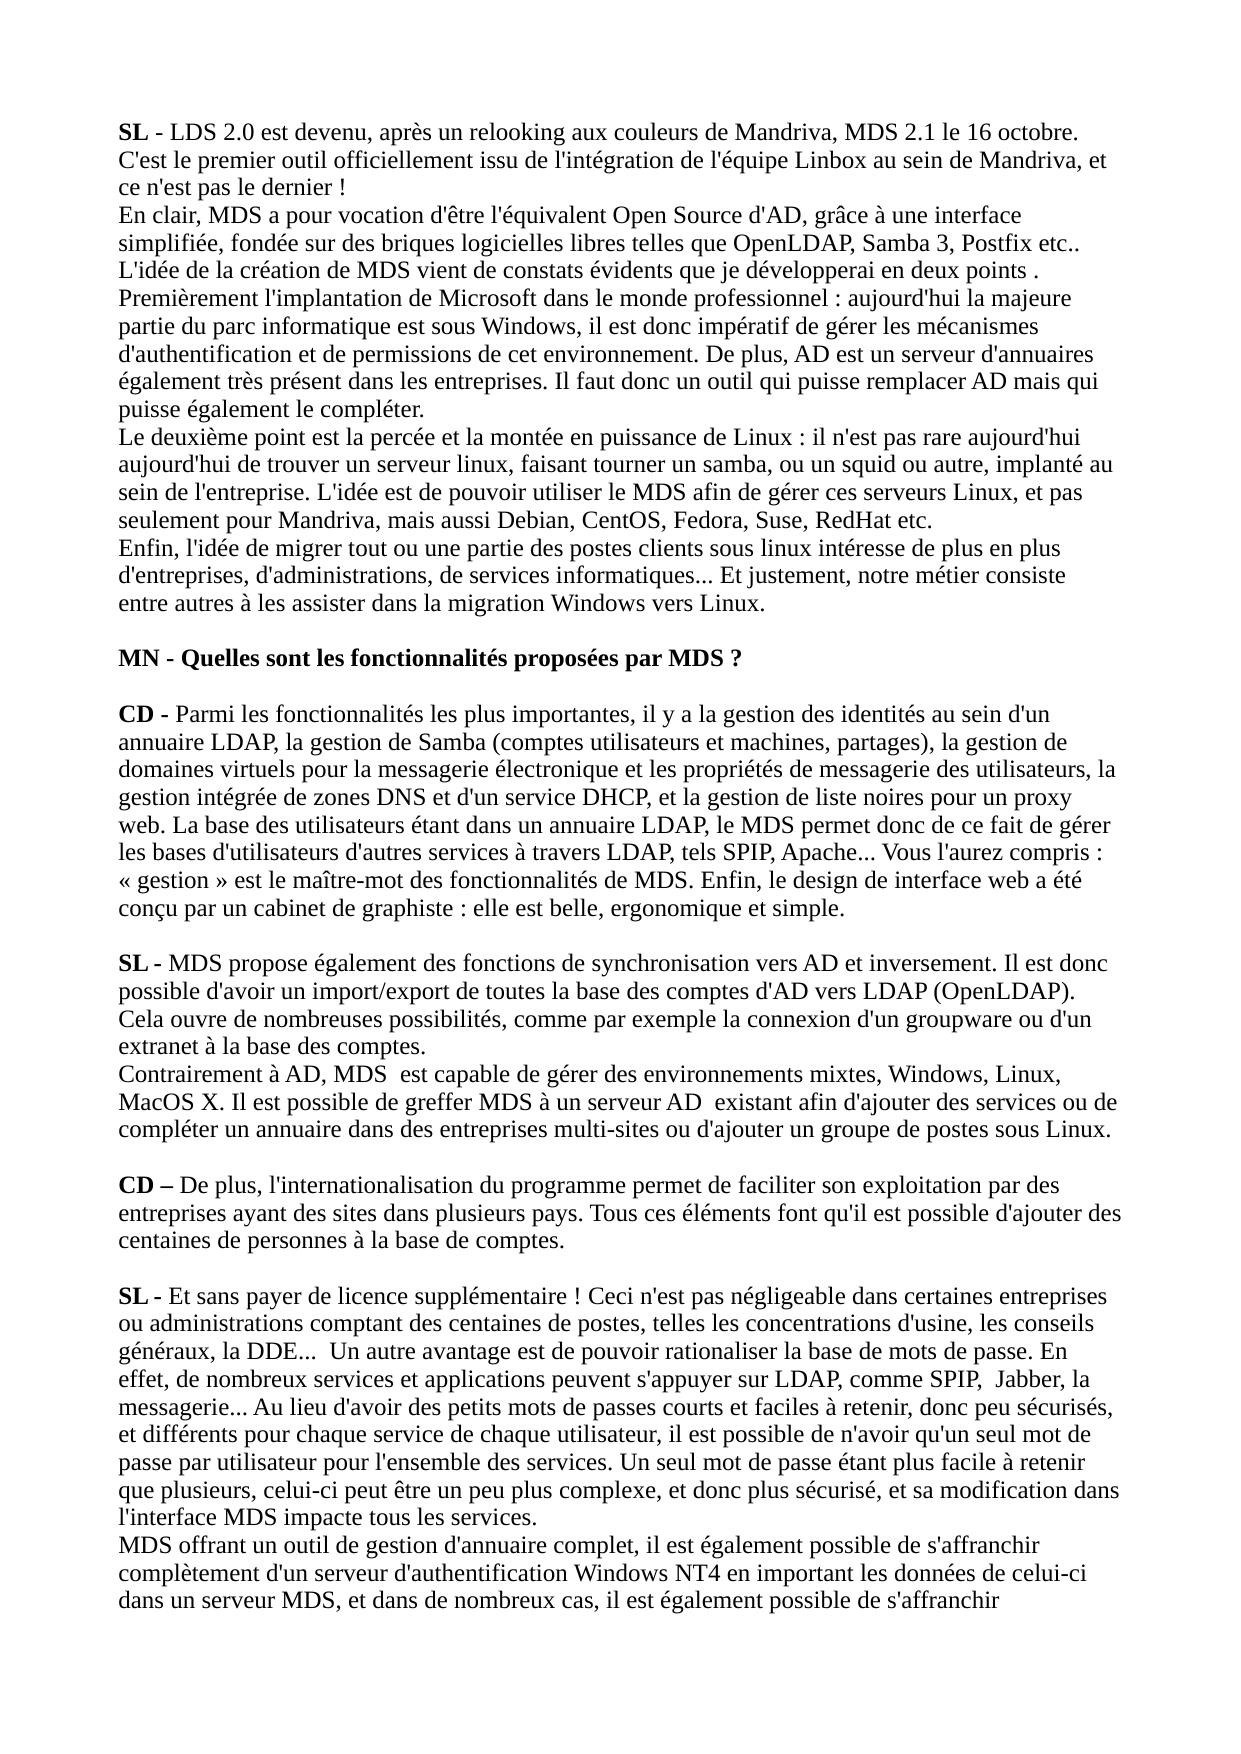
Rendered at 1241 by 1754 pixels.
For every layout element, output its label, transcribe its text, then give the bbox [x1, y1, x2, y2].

text Enfin, l'idée de migrer tout ou une partie des postes clients sous linux intéresse de plus en plus d'entreprises, d'administrations, de services informatiques... Et justement, notre métier consiste entre autres à les assister dans la migration Windows vers Linux. [118, 534, 1122, 617]
text Premièrement l'implantation de Microsoft dans le monde professionnel : aujourd'hui la majeure partie du parc informatique est sous Windows, il est donc impératif de gérer les mécanismes d'authentification et de permissions de cet environnement. De plus, AD est un serveur d'annuaires également très présent dans les entreprises. Il faut donc un outil qui puisse remplacer AD mais qui puisse également le compléter. [118, 284, 1122, 423]
text SL - MDS propose également des fonctions de synchronisation vers AD et inversement. Il est donc possible d'avoir un import/export de toutes la base des comptes d'AD vers LDAP (OpenLDAP). Cela ouvre de nombreuses possibilités, comme par exemple la connexion d'un groupware ou d'un extranet à la base des comptes. [118, 949, 1122, 1060]
text SL - LDS 2.0 est devenu, après un relooking aux couleurs de Mandriva, MDS 2.1 le 16 octobre. C'est le premier outil officiellement issu de l'intégration de l'équipe Linbox au sein de Mandriva, et ce n'est pas le dernier ! [118, 118, 1122, 201]
text MDS offrant un outil de gestion d'annuaire complet, il est également possible de s'affranchir complètement d'un serveur d'authentification Windows NT4 en important les données de celui-ci dans un serveur MDS, et dans de nombreux cas, il est également possible de s'affranchir [118, 1531, 1122, 1614]
text SL - Et sans payer de licence supplémentaire ! Ceci n'est pas négligeable dans certaines entreprises ou administrations comptant des centaines de postes, telles les concentrations d'usine, les conseils généraux, la DDE... Un autre avantage est de pouvoir rationaliser la base de mots de passe. En effet, de nombreux services et applications peuvent s'appuyer sur LDAP, comme SPIP, Jabber, la messagerie... Au lieu d'avoir des petits mots de passes courts et faciles à retenir, donc peu sécurisés, et différents pour chaque service de chaque utilisateur, il est possible de n'avoir qu'un seul mot de passe par utilisateur pour l'ensemble des services. Un seul mot de passe étant plus facile à retenir que plusieurs, celui-ci peut être un peu plus complexe, et donc plus sécurisé, et sa modification dans l'interface MDS impacte tous les services. [118, 1282, 1122, 1531]
text En clair, MDS a pour vocation d'être l'équivalent Open Source d'AD, grâce à une interface simplifiée, fondée sur des briques logicielles libres telles que OpenLDAP, Samba 3, Postfix etc.. [118, 201, 1122, 257]
text Le deuxième point est la percée et la montée en puissance de Linux : il n'est pas rare aujourd'hui aujourd'hui de trouver un serveur linux, faisant tourner un samba, ou un squid ou autre, implanté au sein de l'entreprise. L'idée est de pouvoir utiliser le MDS afin de gérer ces serveurs Linux, et pas seulement pour Mandriva, mais aussi Debian, CentOS, Fedora, Suse, RedHat etc. [118, 423, 1122, 534]
text MN - Quelles sont les fonctionnalités proposées par MDS ? [118, 644, 1122, 672]
text CD - Parmi les fonctionnalités les plus importantes, il y a la gestion des identités au sein d'un annuaire LDAP, la gestion de Samba (comptes utilisateurs et machines, partages), la gestion de domaines virtuels pour la messagerie électronique et les propriétés de messagerie des utilisateurs, la gestion intégrée de zones DNS et d'un service DHCP, et la gestion de liste noires pour un proxy web. La base des utilisateurs étant dans un annuaire LDAP, le MDS permet donc de ce fait de gérer les bases d'utilisateurs d'autres services à travers LDAP, tels SPIP, Apache... Vous l'aurez compris : « gestion » est le maître-mot des fonctionnalités de MDS. Enfin, le design de interface web a été conçu par un cabinet de graphiste : elle est belle, ergonomique et simple. [118, 700, 1122, 922]
text L'idée de la création de MDS vient de constats évidents que je développerai en deux points . [118, 257, 1122, 284]
text CD – De plus, l'internationalisation du programme permet de faciliter son exploitation par des entreprises ayant des sites dans plusieurs pays. Tous ces éléments font qu'il est possible d'ajouter des centaines de personnes à la base de comptes. [118, 1171, 1122, 1254]
text Contrairement à AD, MDS est capable de gérer des environnements mixtes, Windows, Linux, MacOS X. Il est possible de greffer MDS à un serveur AD existant afin d'ajouter des services ou de compléter un annuaire dans des entreprises multi-sites ou d'ajouter un groupe de postes sous Linux. [118, 1060, 1122, 1143]
